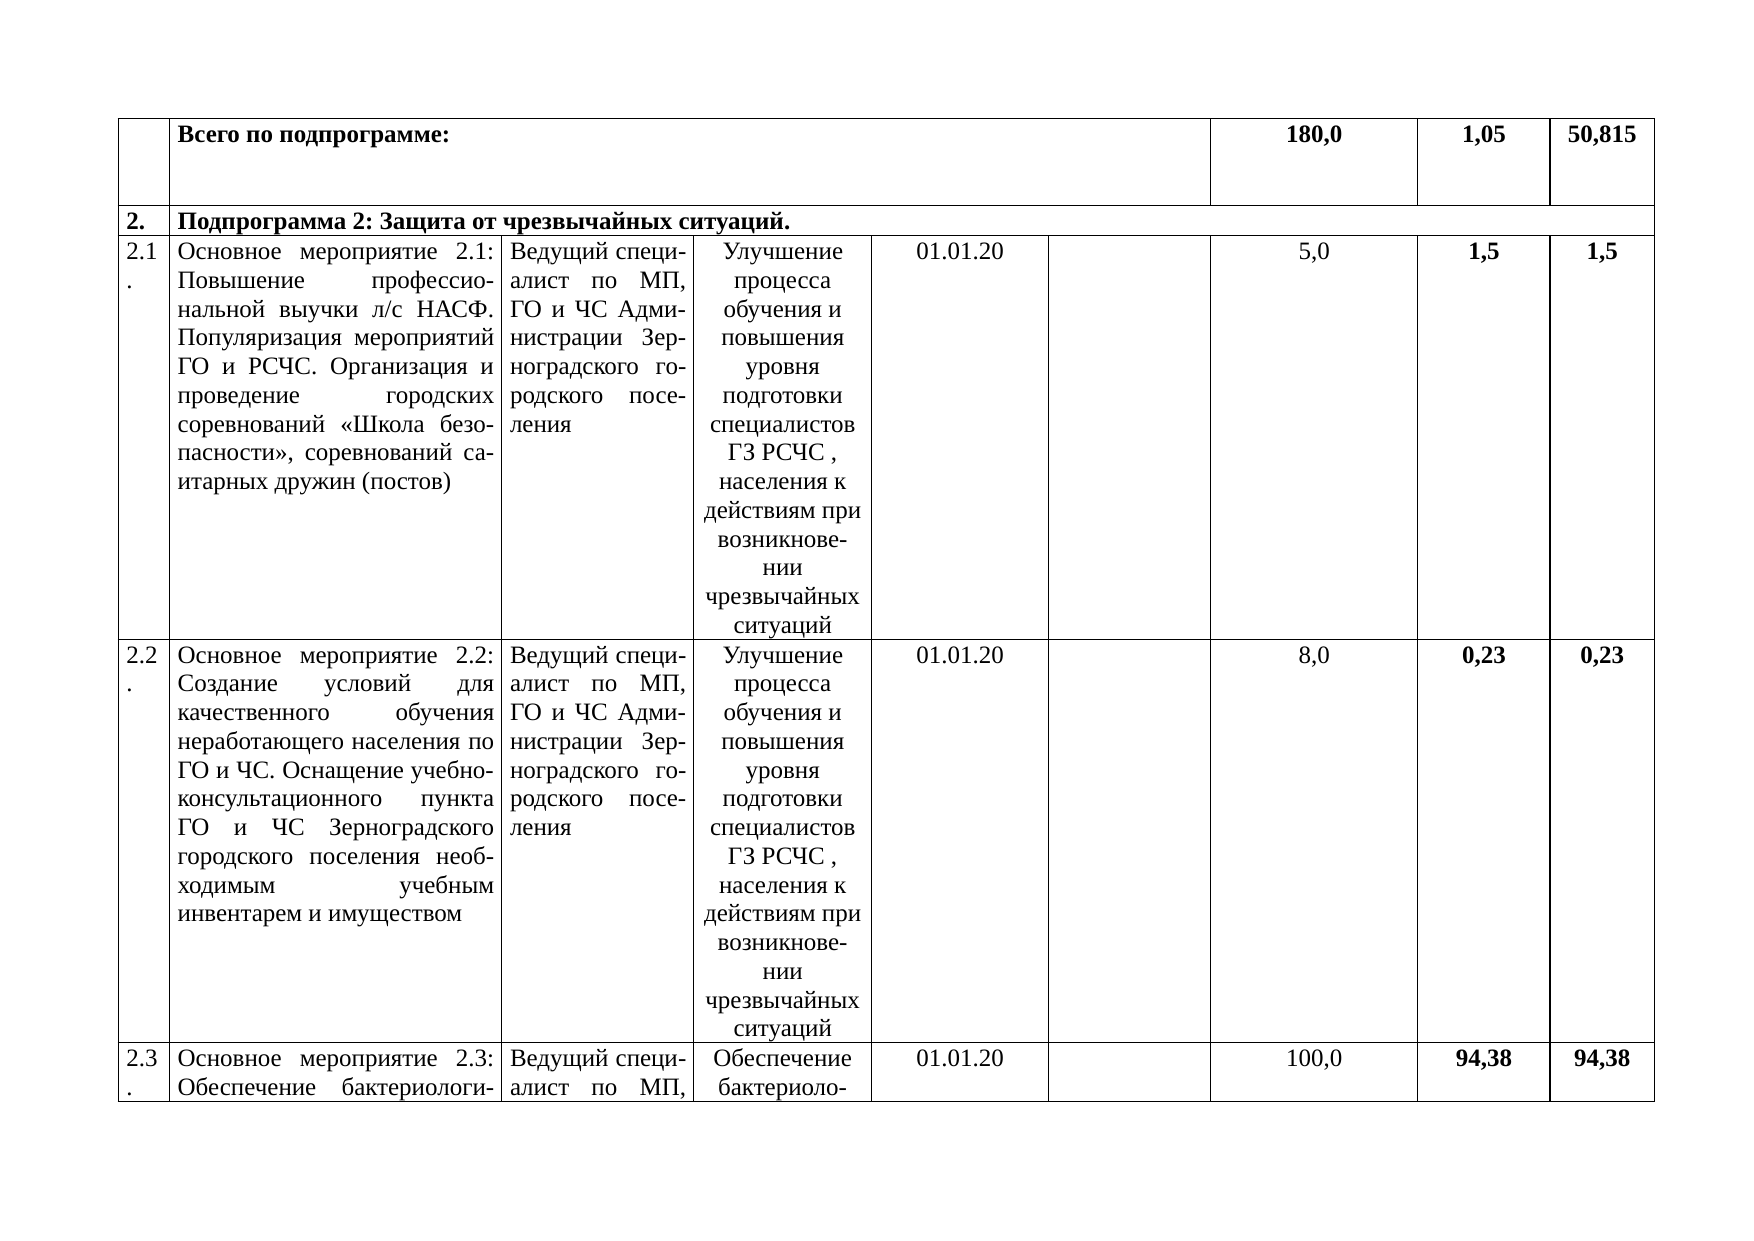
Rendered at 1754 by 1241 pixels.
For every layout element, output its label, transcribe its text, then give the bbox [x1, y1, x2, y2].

table_cell 1,05 [1418, 119, 1549, 205]
table_cell Всего по подпрограмме: [170, 119, 1210, 205]
table_cell 94,38 [1551, 1043, 1654, 1101]
table_cell 8,0 [1211, 640, 1417, 1042]
table_cell 50,815 [1551, 119, 1654, 205]
table_cell 2.1. [119, 236, 169, 639]
table_cell 0,23 [1551, 640, 1654, 1042]
table_cell Ведущий специ-алист по МП, ГО и ЧС Адми-нистрации Зер-ноградского го-родского посе-ления [502, 236, 693, 639]
table_cell Основное мероприятие 2.3: Обеспечение бактериологи- [170, 1043, 501, 1101]
table_cell 2.2. [119, 640, 169, 1042]
table_cell 180,0 [1211, 119, 1417, 205]
table_cell [1049, 1043, 1210, 1101]
table_cell 1,5 [1418, 236, 1549, 639]
table_cell 0,23 [1418, 640, 1549, 1042]
table_cell [1049, 640, 1210, 1042]
table_cell 01.01.20 [872, 236, 1048, 639]
table_cell 01.01.20 [872, 640, 1048, 1042]
table_cell Улучшение процесса обучения и повышения уровня подготовки специалистов ГЗ РСЧС , населения к действиям при возникнове-нии чрезвычайных ситуаций [694, 236, 871, 639]
table_cell Основное мероприятие 2.1: Повышение профессио-нальной выучки л/с НАСФ. Популяризация мероприятий ГО и РСЧС. Организация и проведение городских соревнований «Школа безо-пасности», соревнований са-итарных дружин (постов) [170, 236, 501, 639]
table_cell 01.01.20 [872, 1043, 1048, 1101]
table_cell Улучшение процесса обучения и повышения уровня подготовки специалистов ГЗ РСЧС , населения к действиям при возникнове-нии чрезвычайных ситуаций [694, 640, 871, 1042]
table_cell Основное мероприятие 2.2: Создание условий для качественного обучения неработающего населения по ГО и ЧС. Оснащение учебно-консультационного пункта ГО и ЧС Зерноградского городского поселения необ-ходимым учебным инвентарем и имуществом [170, 640, 501, 1042]
table_cell 2.3. [119, 1043, 169, 1101]
table_cell 5,0 [1211, 236, 1417, 639]
table_cell Подпрограмма 2: Защита от чрезвычайных ситуаций. [170, 206, 1654, 235]
table_cell 1,5 [1551, 236, 1654, 639]
table_cell Ведущий специ-алист по МП, [502, 1043, 693, 1101]
table_cell [1049, 236, 1210, 639]
table_cell Обеспечение бактериоло- [694, 1043, 871, 1101]
table_cell 94,38 [1418, 1043, 1549, 1101]
table_cell [119, 119, 169, 205]
table_cell 2. [119, 206, 169, 235]
table_cell 100,0 [1211, 1043, 1417, 1101]
table_cell Ведущий специ-алист по МП, ГО и ЧС Адми-нистрации Зер-ноградского го-родского посе-ления [502, 640, 693, 1042]
